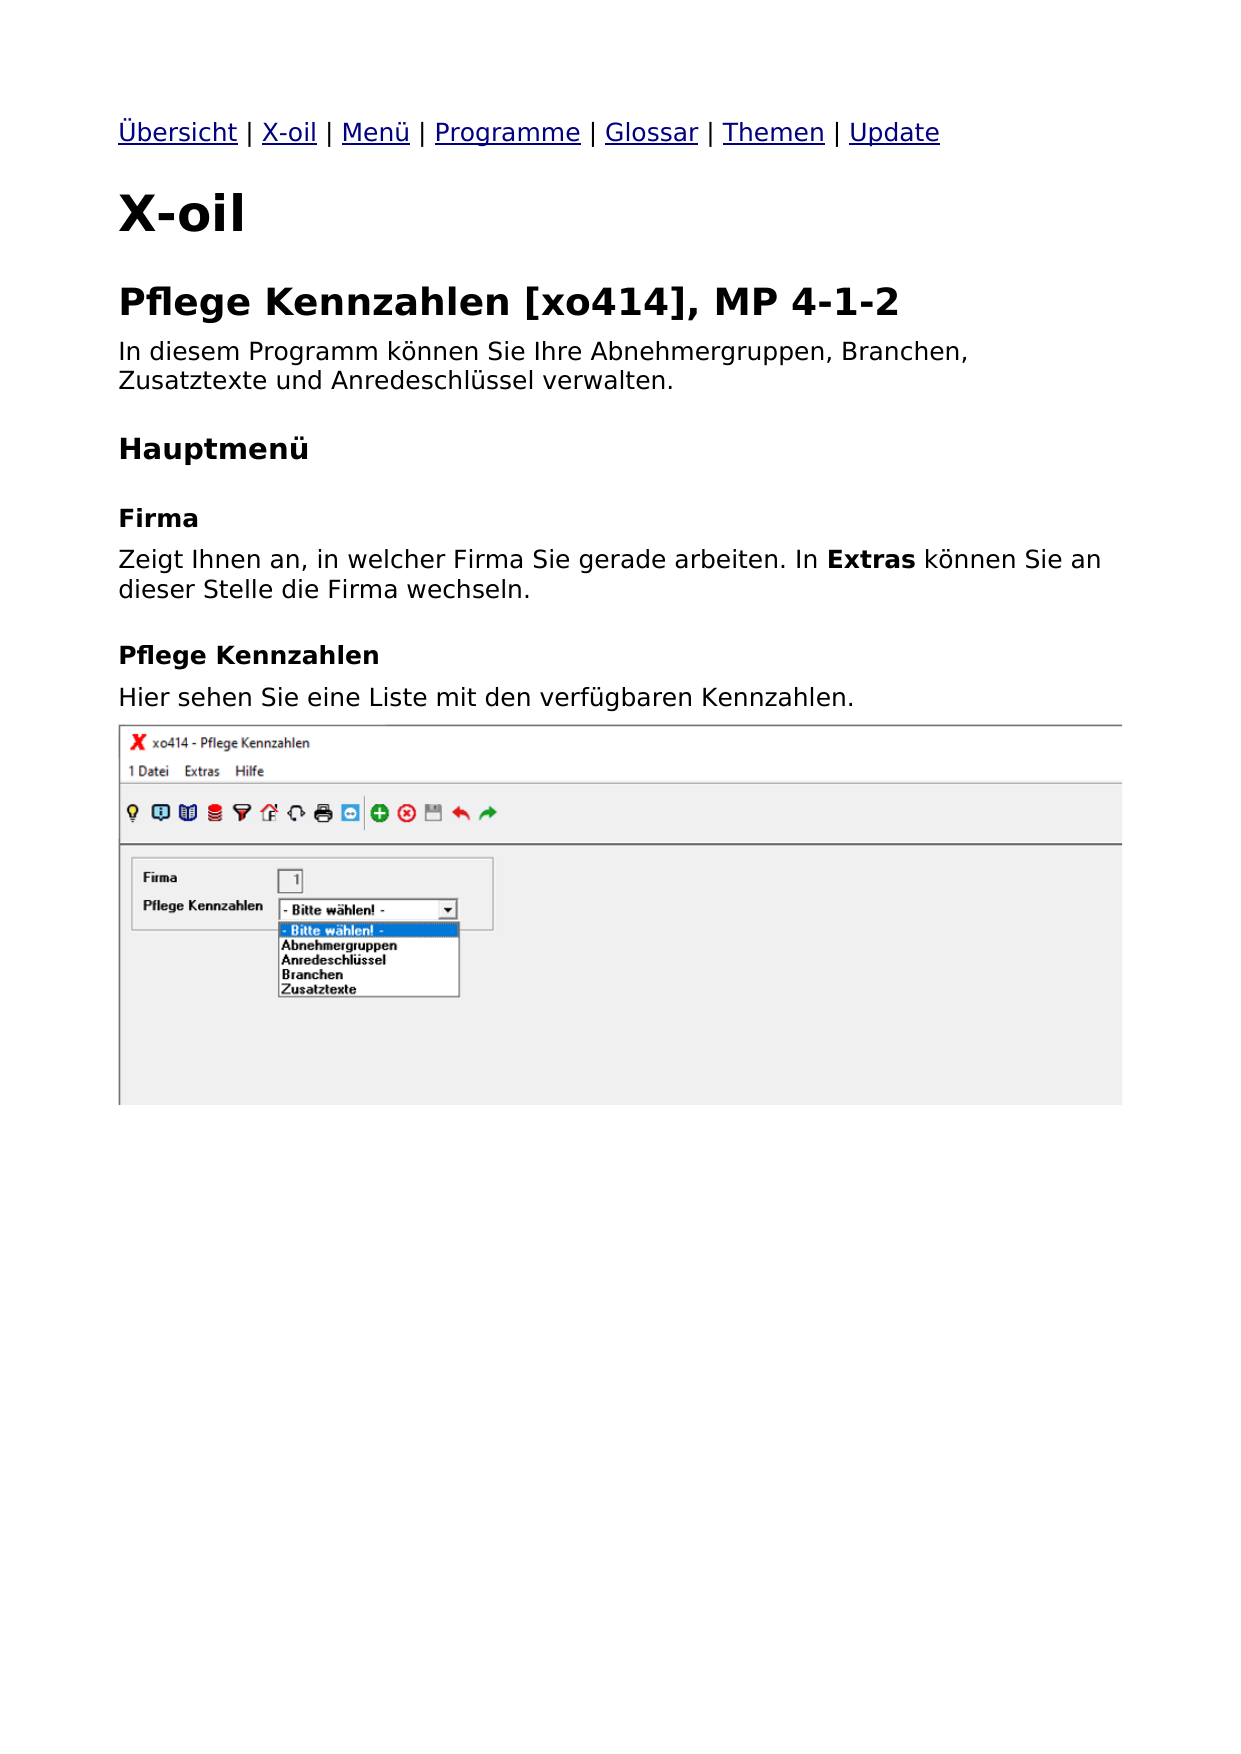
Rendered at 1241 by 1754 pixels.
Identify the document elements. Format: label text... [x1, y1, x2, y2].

text Übersicht | X-oil | Menü | Programme | Glossar | Themen | Update [118, 118, 1122, 147]
subtitle Firma [118, 504, 1122, 533]
text Zeigt Ihnen an, in welcher Firma Sie gerade arbeiten. In Extras können Sie an dieser Stelle die Firma wechseln. [118, 546, 1122, 604]
text Hier sehen Sie eine Liste mit den verfügbaren Kennzahlen. [118, 683, 1122, 712]
subtitle Pflege Kennzahlen [118, 641, 1122, 671]
picture [118, 724, 1123, 1105]
subtitle Hauptmenü [118, 432, 1122, 466]
subtitle X-oil [118, 185, 1122, 243]
text In diesem Programm können Sie Ihre Abnehmergruppen, Branchen, Zusatztexte und Anredeschlüssel verwalten. [118, 337, 1122, 395]
subtitle Pflege Kennzahlen [xo414], MP 4-1-2 [118, 281, 1122, 324]
